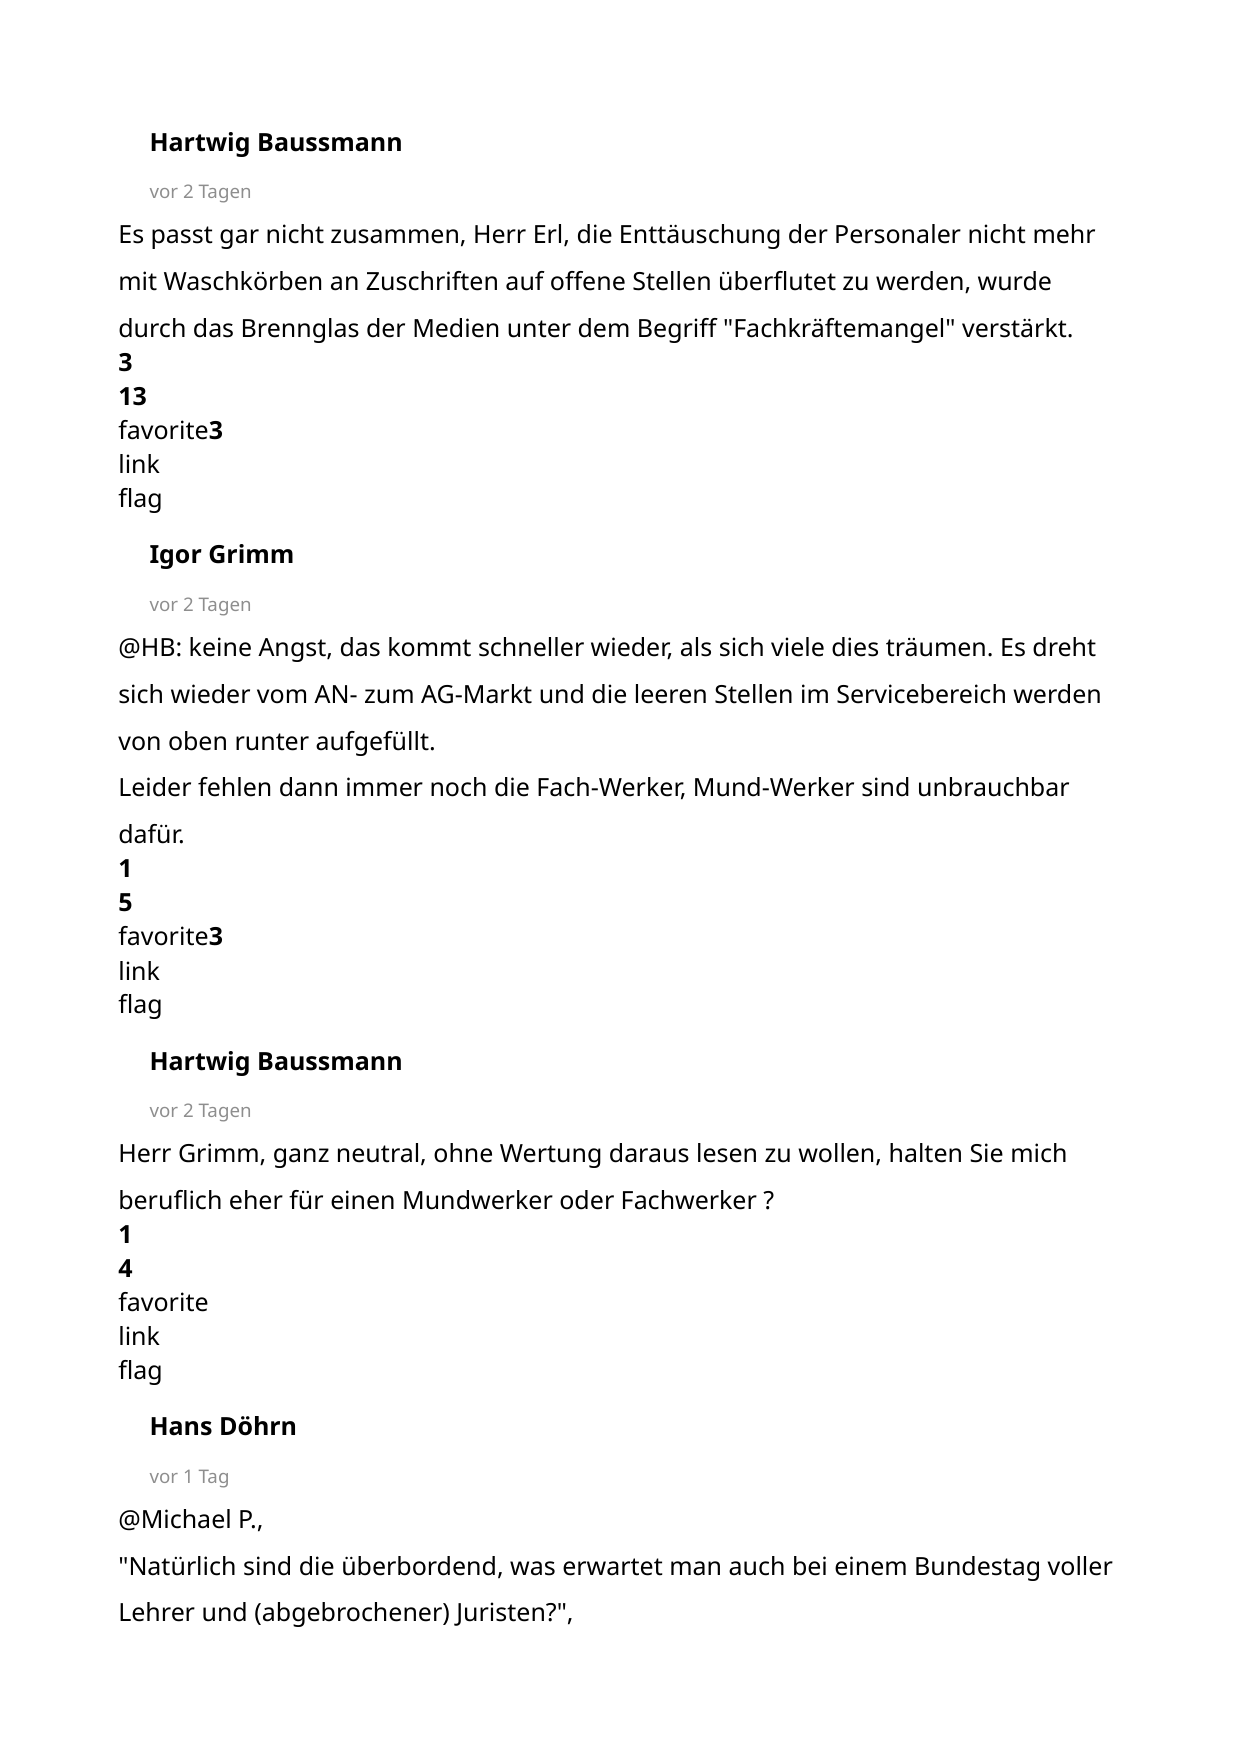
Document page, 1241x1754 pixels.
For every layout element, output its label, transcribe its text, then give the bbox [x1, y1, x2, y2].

text Es passt gar nicht zusammen, Herr Erl, die Enttäuschung der Personaler nicht mehr mit Waschkörben an Zuschriften auf offene Stellen überflutet zu werden, wurde durch das Brennglas der Medien unter dem Begriff "Fachkräftemangel" verstärkt. [118, 204, 1122, 345]
text flag [118, 987, 1122, 1021]
text 5 [118, 885, 1122, 919]
text link [118, 953, 1122, 987]
text 13 [118, 379, 1122, 413]
text 3 [118, 345, 1122, 379]
text 1 [118, 851, 1122, 885]
text favorite3 [118, 413, 1122, 447]
text 1 [118, 1217, 1122, 1251]
text vor 2 Tagen [149, 1093, 1122, 1123]
text Hartwig Baussmann [149, 1037, 1114, 1077]
text 4 [118, 1251, 1122, 1285]
text @HB: keine Angst, das kommt schneller wieder, als sich viele dies träumen. Es dreht sich wieder vom AN- zum AG-Markt und die leeren Stellen im Servicebereich werden von oben runter aufgefüllt. Leider fehlen dann immer noch die Fach-Werker, Mund-Werker sind unbrauchbar dafür. [118, 617, 1122, 851]
text flag [118, 481, 1122, 515]
text link [118, 1319, 1122, 1353]
text vor 2 Tagen [149, 587, 1122, 617]
text Herr Grimm, ganz neutral, ohne Wertung daraus lesen zu wollen, halten Sie mich beruflich eher für einen Mundwerker oder Fachwerker ? [118, 1123, 1122, 1217]
text flag [118, 1353, 1122, 1387]
text favorite3 [118, 919, 1122, 953]
text Hans Döhrn [149, 1402, 1114, 1443]
text vor 1 Tag [149, 1459, 1122, 1488]
text favorite [118, 1285, 1122, 1319]
text Igor Grimm [149, 531, 1114, 571]
text vor 2 Tagen [149, 174, 1122, 204]
text Hartwig Baussmann [149, 118, 1114, 159]
text link [118, 447, 1122, 481]
text @Michael P., "Natürlich sind die überbordend, was erwartet man auch bei einem Bundestag voller Lehrer und (abgebrochener) Juristen?", [118, 1488, 1122, 1629]
